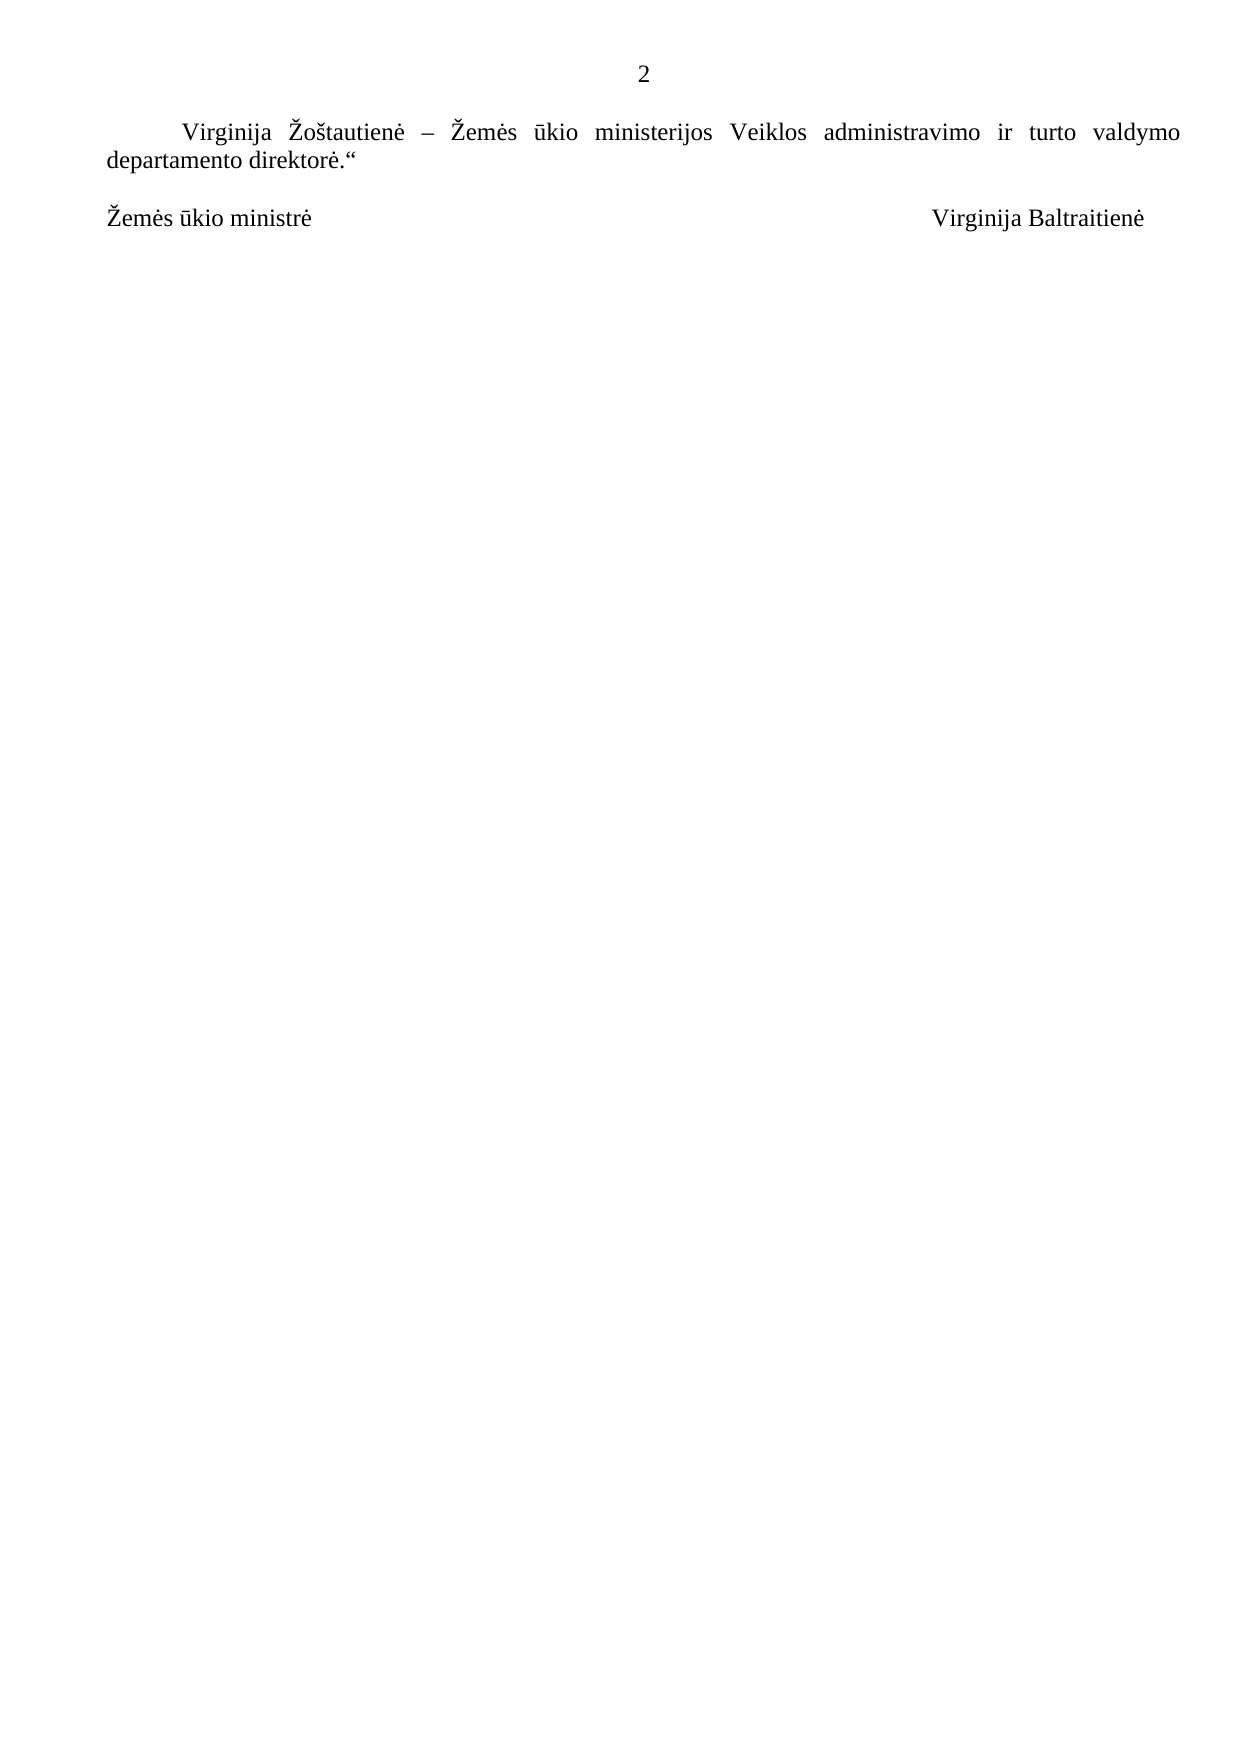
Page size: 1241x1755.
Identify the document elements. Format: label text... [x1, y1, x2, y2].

text Virginija Žoštautienė – Žemės ūkio ministerijos Veiklos administravimo ir turto valdymo departamento direktorė.“ [106, 117, 1181, 174]
text Žemės ūkio ministrė Virginija Baltraitienė [106, 203, 1181, 232]
